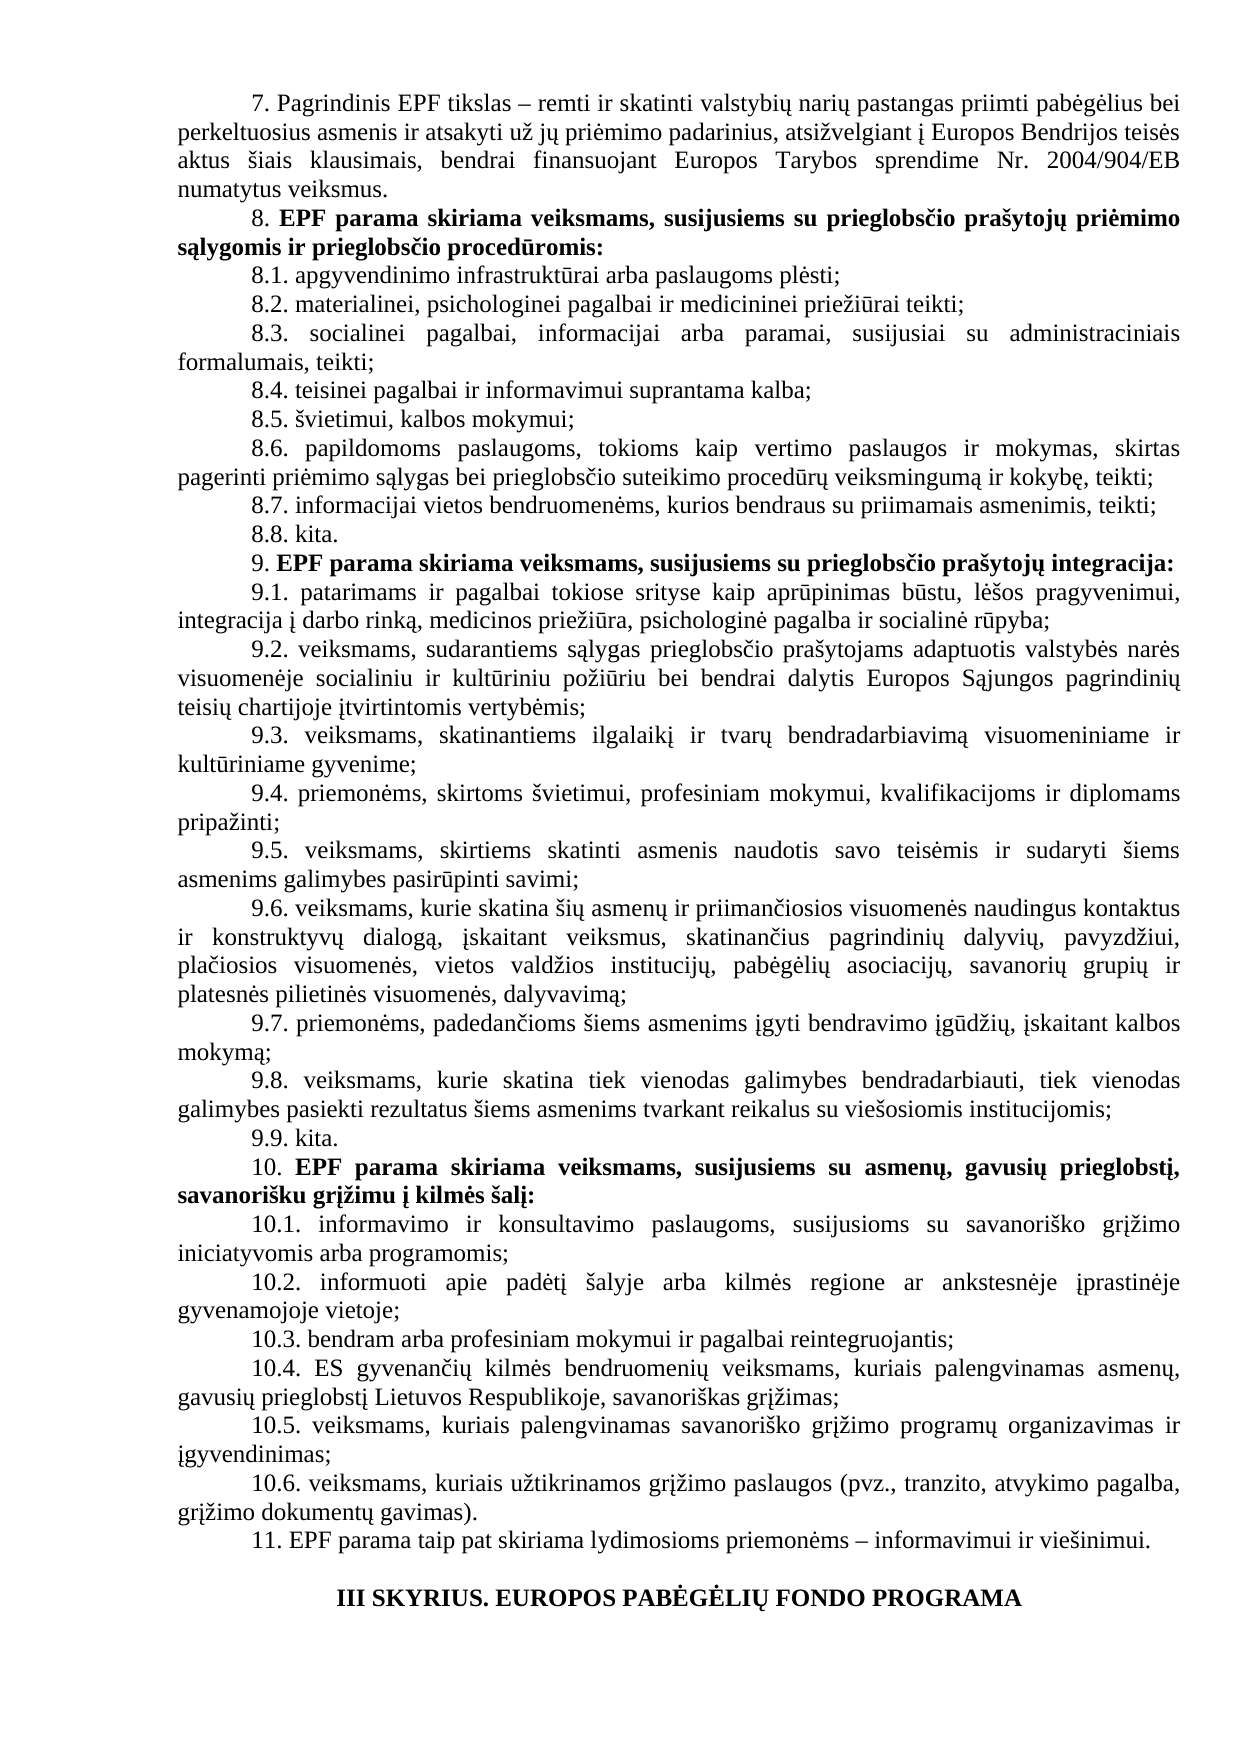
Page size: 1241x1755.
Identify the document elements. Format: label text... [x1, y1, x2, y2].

text 8.1. apgyvendinimo infrastruktūrai arba paslaugoms plėsti; [177, 260, 1181, 289]
text 7. Pagrindinis EPF tikslas – remti ir skatinti valstybių narių pastangas priimti pabėgėlius bei perkeltuosius asmenis ir atsakyti už jų priėmimo padarinius, atsižvelgiant į Europos Bendrijos teisės aktus šiais klausimais, bendrai finansuojant Europos Tarybos sprendime Nr. 2004/904/EB numatytus veiksmus. [177, 88, 1181, 203]
text 8.8. kita. [177, 519, 1181, 548]
text 9.8. veiksmams, kurie skatina tiek vienodas galimybes bendradarbiauti, tiek vienodas galimybes pasiekti rezultatus šiems asmenims tvarkant reikalus su viešosiomis institucijomis; [177, 1065, 1181, 1123]
text 10.6. veiksmams, kuriais užtikrinamos grįžimo paslaugos (pvz., tranzito, atvykimo pagalba, grįžimo dokumentų gavimas). [177, 1468, 1181, 1525]
text 10. EPF parama skiriama veiksmams, susijusiems su asmenų, gavusių prieglobstį, savanorišku grįžimu į kilmės šalį: [177, 1152, 1181, 1209]
text 8.5. švietimui, kalbos mokymui; [177, 404, 1181, 433]
text 9.5. veiksmams, skirtiems skatinti asmenis naudotis savo teisėmis ir sudaryti šiems asmenims galimybes pasirūpinti savimi; [177, 835, 1181, 893]
text 10.5. veiksmams, kuriais palengvinamas savanoriško grįžimo programų organizavimas ir įgyvendinimas; [177, 1410, 1181, 1468]
text 11. EPF parama taip pat skiriama lydimosioms priemonėms – informavimui ir viešinimui. [177, 1525, 1181, 1554]
text 8.4. teisinei pagalbai ir informavimui suprantama kalba; [177, 375, 1181, 404]
text 10.2. informuoti apie padėtį šalyje arba kilmės regione ar ankstesnėje įprastinėje gyvenamojoje vietoje; [177, 1267, 1181, 1324]
text 8.3. socialinei pagalbai, informacijai arba paramai, susijusiai su administraciniais formalumais, teikti; [177, 318, 1181, 375]
text 9.7. priemonėms, padedančioms šiems asmenims įgyti bendravimo įgūdžių, įskaitant kalbos mokymą; [177, 1008, 1181, 1065]
text 8.7. informacijai vietos bendruomenėms, kurios bendraus su priimamais asmenimis, teikti; [177, 490, 1181, 519]
text 8. EPF parama skiriama veiksmams, susijusiems su prieglobsčio prašytojų priėmimo sąlygomis ir prieglobsčio procedūromis: [177, 203, 1181, 260]
text 9.1. patarimams ir pagalbai tokiose srityse kaip aprūpinimas būstu, lėšos pragyvenimui, integracija į darbo rinką, medicinos priežiūra, psichologinė pagalba ir socialinė rūpyba; [177, 577, 1181, 634]
text 10.3. bendram arba profesiniam mokymui ir pagalbai reintegruojantis; [177, 1324, 1181, 1353]
text 9.6. veiksmams, kurie skatina šių asmenų ir priimančiosios visuomenės naudingus kontaktus ir konstruktyvų dialogą, įskaitant veiksmus, skatinančius pagrindinių dalyvių, pavyzdžiui, plačiosios visuomenės, vietos valdžios institucijų, pabėgėlių asociacijų, savanorių grupių ir platesnės pilietinės visuomenės, dalyvavimą; [177, 893, 1181, 1008]
text 8.6. papildomoms paslaugoms, tokioms kaip vertimo paslaugos ir mokymas, skirtas pagerinti priėmimo sąlygas bei prieglobsčio suteikimo procedūrų veiksmingumą ir kokybę, teikti; [177, 433, 1181, 490]
text 9.9. kita. [177, 1123, 1181, 1152]
text 9. EPF parama skiriama veiksmams, susijusiems su prieglobsčio prašytojų integracija: [177, 548, 1181, 577]
text III SKYRIUS. EUROPOS PABĖGĖLIŲ FONDO PROGRAMA [177, 1583, 1181, 1612]
text 8.2. materialinei, psichologinei pagalbai ir medicininei priežiūrai teikti; [177, 289, 1181, 318]
text 10.1. informavimo ir konsultavimo paslaugoms, susijusioms su savanoriško grįžimo iniciatyvomis arba programomis; [177, 1209, 1181, 1267]
text 10.4. ES gyvenančių kilmės bendruomenių veiksmams, kuriais palengvinamas asmenų, gavusių prieglobstį Lietuvos Respublikoje, savanoriškas grįžimas; [177, 1353, 1181, 1410]
text 9.3. veiksmams, skatinantiems ilgalaikį ir tvarų bendradarbiavimą visuomeniniame ir kultūriniame gyvenime; [177, 720, 1181, 778]
text 9.4. priemonėms, skirtoms švietimui, profesiniam mokymui, kvalifikacijoms ir diplomams pripažinti; [177, 778, 1181, 835]
text 9.2. veiksmams, sudarantiems sąlygas prieglobsčio prašytojams adaptuotis valstybės narės visuomenėje socialiniu ir kultūriniu požiūriu bei bendrai dalytis Europos Sąjungos pagrindinių teisių chartijoje įtvirtintomis vertybėmis; [177, 634, 1181, 720]
